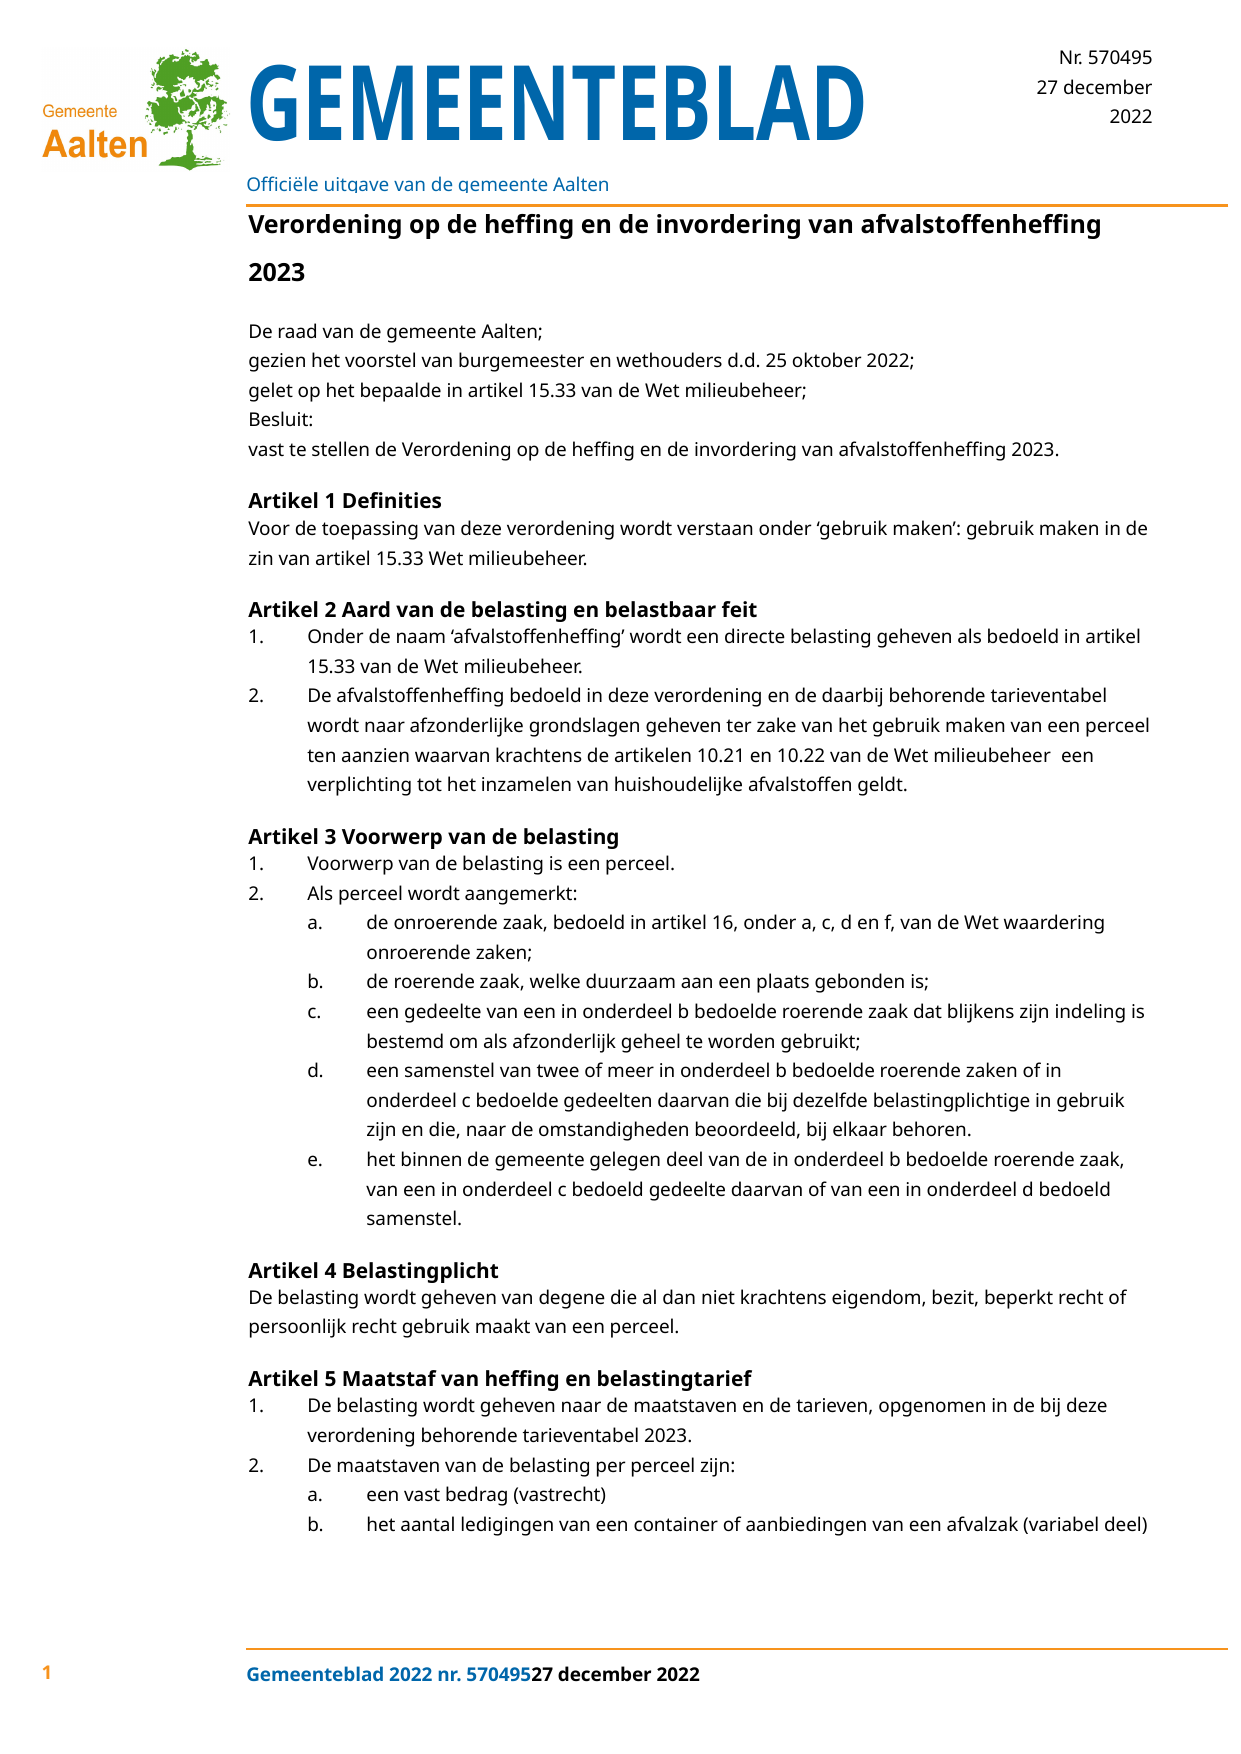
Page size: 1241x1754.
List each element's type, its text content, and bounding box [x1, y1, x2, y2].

text De raad van de gemeente Aalten; [248, 318, 1152, 344]
list een vast bedrag (vastrecht) [307, 1481, 1152, 1507]
text gezien het voorstel van burgemeester en wethouders d.d. 25 oktober 2022; [248, 347, 1152, 373]
text De belasting wordt geheven van degene die al dan niet krachtens eigendom, bezit, beperkt recht of persoonlijk recht gebruik maakt van een perceel. [248, 1284, 1152, 1339]
list een samenstel van twee of meer in onderdeel b bedoelde roerende zaken of in onderdeel c bedoelde gedeelten daarvan die bij dezelfde belastingplichtige in gebruik zijn en die, naar de omstandigheden beoordeeld, bij elkaar behoren. [307, 1057, 1152, 1142]
text Artikel 3 Voorwerp van de belasting [248, 822, 1152, 850]
list De maatstaven van de belasting per perceel zijn: [248, 1452, 1152, 1477]
list Voorwerp van de belasting is een perceel. [248, 850, 1152, 876]
text gelet op het bepaalde in artikel 15.33 van de Wet milieubeheer; [248, 377, 1152, 403]
list het binnen de gemeente gelegen deel van de in onderdeel b bedoelde roerende zaak, van een in onderdeel c bedoeld gedeelte daarvan of van een in onderdeel d bedoeld samenstel. [307, 1146, 1152, 1231]
list De belasting wordt geheven naar de maatstaven en de tarieven, opgenomen in de bij deze verordening behorende tarieventabel 2023. [248, 1393, 1152, 1448]
picture [41, 47, 231, 172]
list de onroerende zaak, bedoeld in artikel 16, onder a, c, d en f, van de Wet waardering onroerende zaken; [307, 909, 1152, 965]
text Verordening op de heffing en de invordering van afvalstoffenheffing 2023 [248, 207, 1152, 288]
list een gedeelte van een in onderdeel b bedoelde roerende zaak dat blijkens zijn indeling is bestemd om als afzonderlijk geheel te worden gebruikt; [307, 998, 1152, 1053]
text Voor de toepassing van deze verordening wordt verstaan onder ‘gebruik maken’: gebruik maken in de zin van artikel 15.33 Wet milieubeheer. [248, 515, 1152, 570]
list Als perceel wordt aangemerkt: [248, 880, 1152, 906]
list Onder de naam ‘afvalstoffenheffing’ wordt een directe belasting geheven als bedoeld in artikel 15.33 van de Wet milieubeheer. [248, 623, 1152, 679]
text vast te stellen de Verordening op de heffing en de invordering van afvalstoffenheffing 2023. [248, 436, 1152, 462]
text Besluit: [248, 407, 1152, 432]
list het aantal ledigingen van een container of aanbiedingen van een afvalzak (variabel deel) [307, 1511, 1152, 1537]
text Artikel 1 Definities [248, 487, 1152, 515]
text Artikel 2 Aard van de belasting en belastbaar feit [248, 595, 1152, 623]
list De afvalstoffenheffing bedoeld in deze verordening en de daarbij behorende tarieventabel wordt naar afzonderlijke grondslagen geheven ter zake van het gebruik maken van een perceel ten aanzien waarvan krachtens de artikelen 10.21 en 10.22 van de Wet milieubeheer een verplichting tot het inzamelen van huishoudelijke afvalstoffen geldt. [248, 683, 1152, 797]
text Artikel 4 Belastingplicht [248, 1256, 1152, 1284]
text Artikel 5 Maatstaf van heffing en belastingtarief [248, 1364, 1152, 1393]
list de roerende zaak, welke duurzaam aan een plaats gebonden is; [307, 969, 1152, 994]
